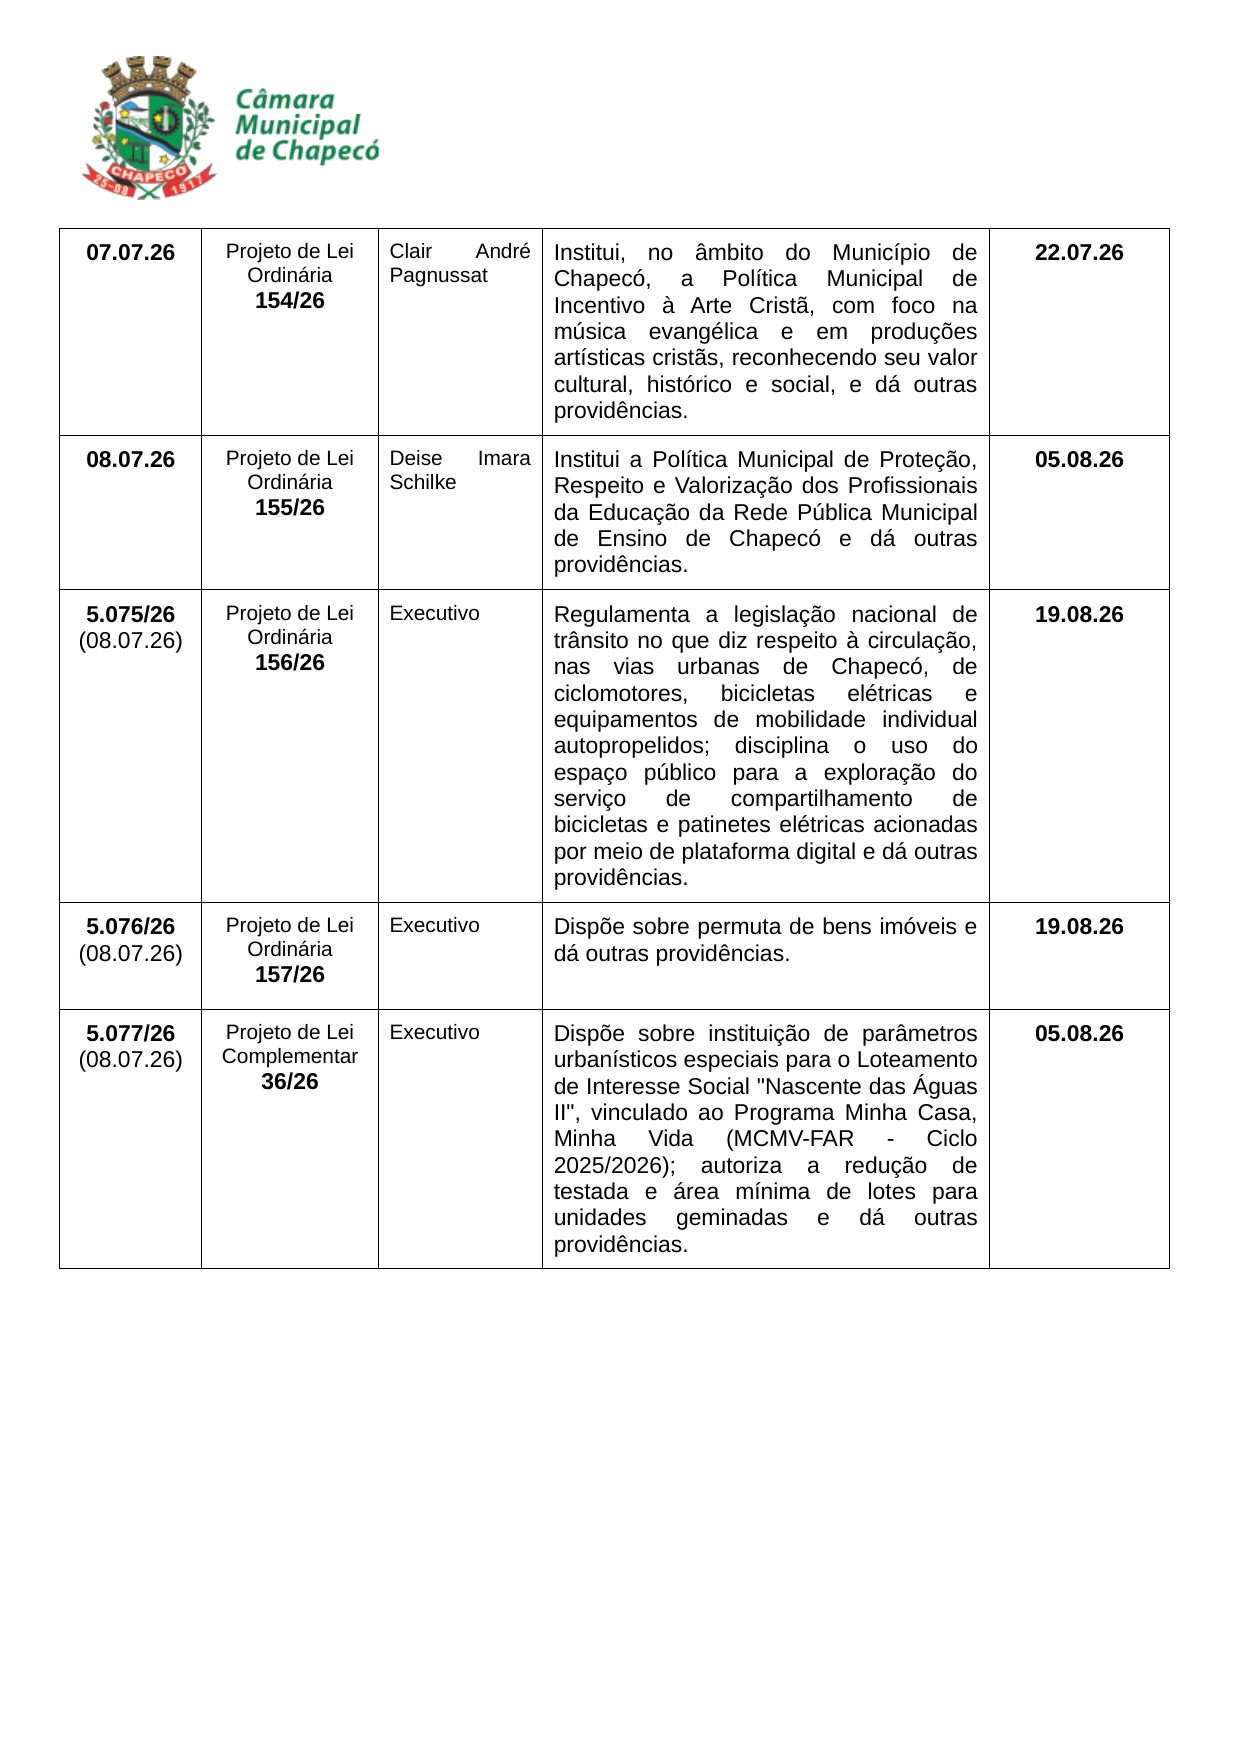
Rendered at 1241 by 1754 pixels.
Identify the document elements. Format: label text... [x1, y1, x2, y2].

table_cell 05.08.26 [990, 1010, 1169, 1268]
table_cell 07.07.26 [60, 229, 201, 434]
table_cell 22.07.26 [990, 229, 1169, 434]
table_cell Institui a Política Municipal de Proteção, Respeito e Valorização dos Profissionais da Educação da Rede Pública Municipal de Ensino de Chapecó e dá outras providências. [543, 436, 989, 589]
table_cell Projeto de Lei Ordinária 154/26 [202, 229, 378, 434]
table_cell 5.075/26 (08.07.26) [60, 590, 201, 902]
table_cell 19.08.26 [990, 590, 1169, 902]
table_cell Regulamenta a legislação nacional de trânsito no que diz respeito à circulação, nas vias urbanas de Chapecó, de ciclomotores, bicicletas elétricas e equipamentos de mobilidade individual autopropelidos; disciplina o uso do espaço público para a exploração do serviço de compartilhamento de bicicletas e patinetes elétricas acionadas por meio de plataforma digital e dá outras providências. [543, 590, 989, 902]
table_cell Deise Imara Schilke [379, 436, 542, 589]
table_cell Projeto de Lei Complementar 36/26 [202, 1010, 378, 1268]
table_cell Dispõe sobre instituição de parâmetros urbanísticos especiais para o Loteamento de Interesse Social "Nascente das Águas II", vinculado ao Programa Minha Casa, Minha Vida (MCMV-FAR - Ciclo 2025/2026); autoriza a redução de testada e área mínima de lotes para unidades geminadas e dá outras providências. [543, 1010, 989, 1268]
table_cell 5.077/26 (08.07.26) [60, 1010, 201, 1268]
table_cell Executivo [379, 903, 542, 1008]
table_cell Institui, no âmbito do Município de Chapecó, a Política Municipal de Incentivo à Arte Cristã, com foco na música evangélica e em produções artísticas cristãs, reconhecendo seu valor cultural, histórico e social, e dá outras providências. [543, 229, 989, 434]
table_cell Executivo [379, 590, 542, 902]
picture [81, 56, 379, 200]
table_cell 19.08.26 [990, 903, 1169, 1008]
table_cell Dispõe sobre permuta de bens imóveis e dá outras providências. [543, 903, 989, 1008]
table_cell Projeto de Lei Ordinária 155/26 [202, 436, 378, 589]
table_cell Projeto de Lei Ordinária 157/26 [202, 903, 378, 1008]
table_cell Projeto de Lei Ordinária 156/26 [202, 590, 378, 902]
table_cell 5.076/26 (08.07.26) [60, 903, 201, 1008]
table_cell Clair André Pagnussat [379, 229, 542, 434]
table_cell 08.07.26 [60, 436, 201, 589]
table_cell 05.08.26 [990, 436, 1169, 589]
table_cell Executivo [379, 1010, 542, 1268]
